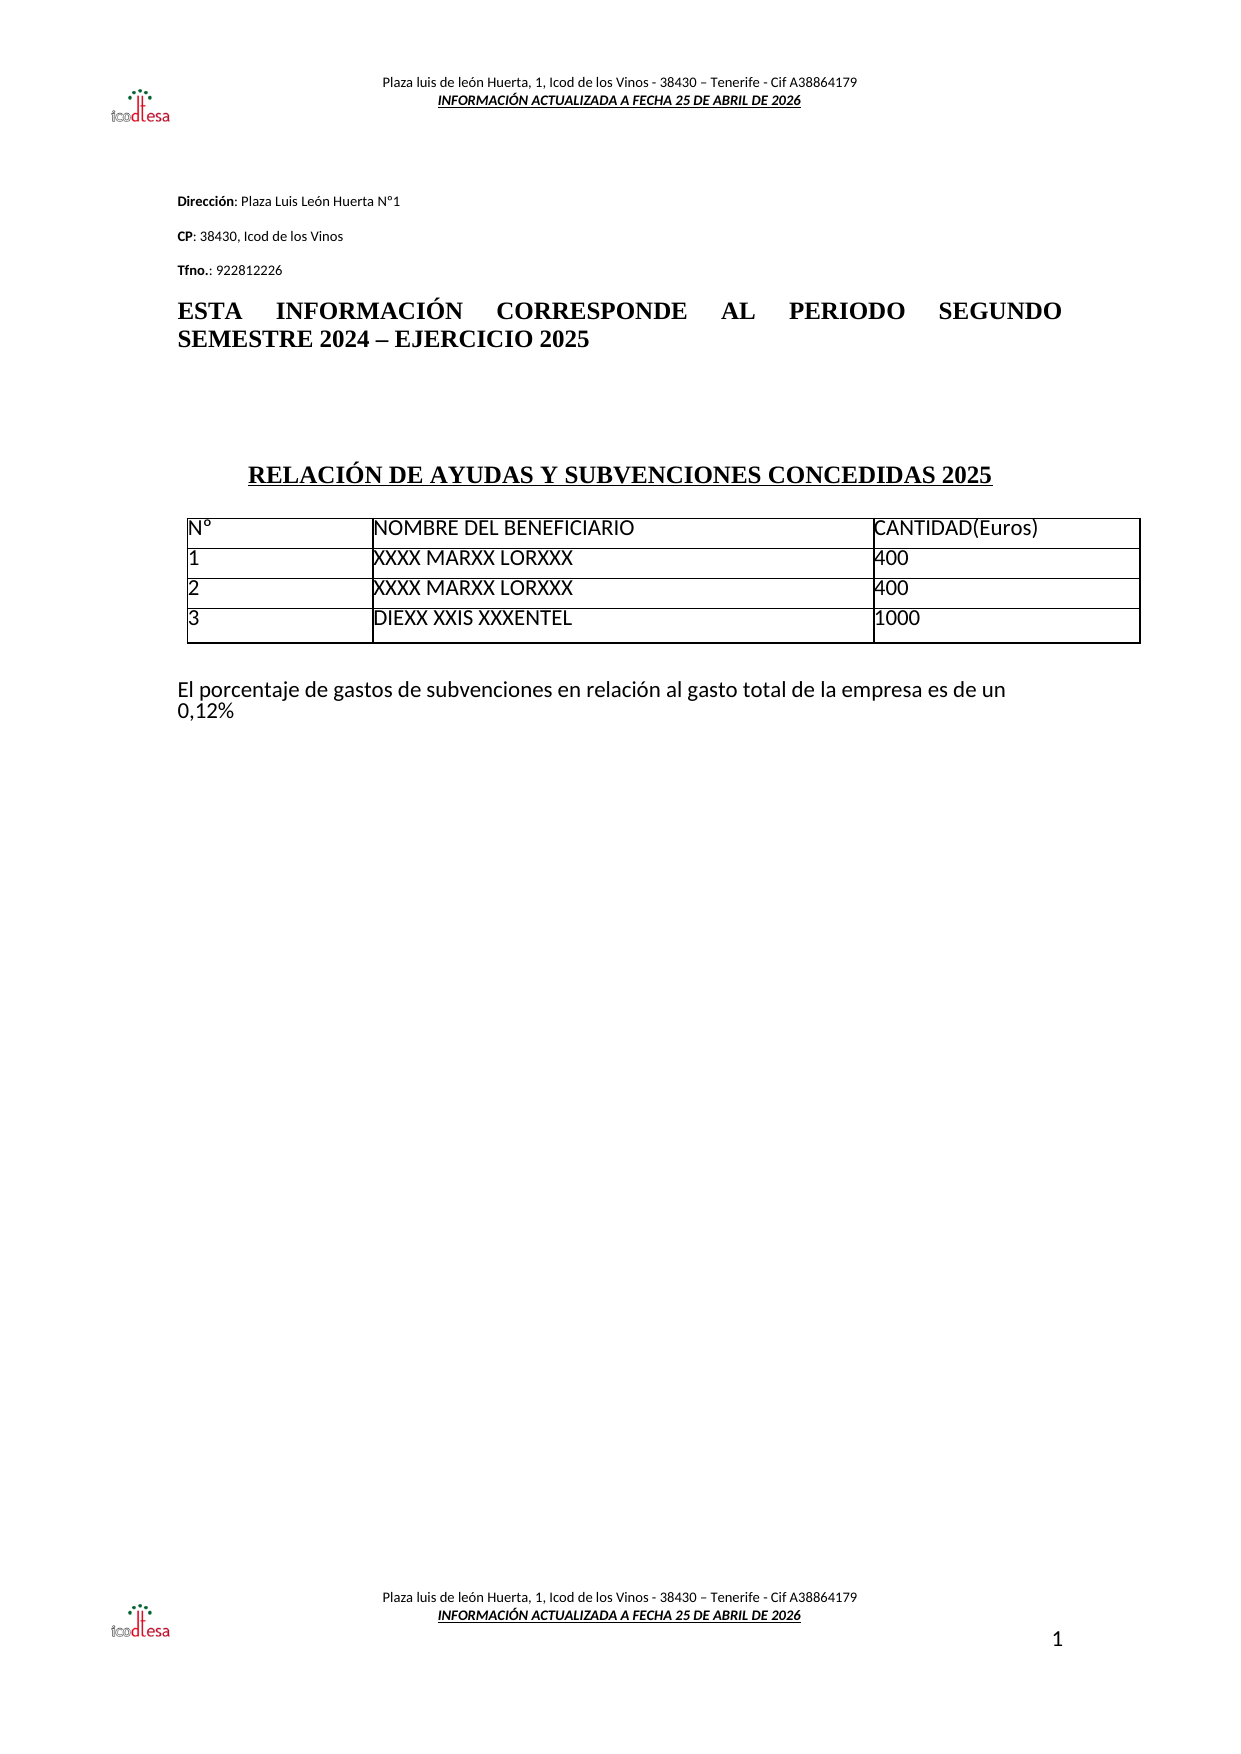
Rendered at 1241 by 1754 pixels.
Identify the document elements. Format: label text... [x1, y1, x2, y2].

text Dirección: Plaza Luis León Huerta Nº1 [177, 192, 1063, 210]
table_cell 3 [188, 609, 372, 642]
table_cell 1000 [875, 609, 1139, 642]
text RELACIÓN DE AYUDAS Y SUBVENCIONES CONCEDIDAS 2025 [177, 460, 1063, 489]
table_header Nº [188, 519, 372, 547]
table_cell 2 [188, 579, 372, 607]
table_cell XXXX MARXX LORXXX [374, 579, 873, 607]
table_cell XXXX MARXX LORXXX [374, 549, 873, 577]
text Tfno.: 922812226 [177, 261, 1063, 279]
table_cell DIEXX XXIS XXXENTEL [374, 609, 873, 642]
text El porcentaje de gastos de subvenciones en relación al gasto total de la empresa es de un 0,12% [177, 681, 1063, 723]
table_cell 400 [875, 549, 1139, 577]
table_cell 1 [188, 549, 372, 577]
text CP: 38430, Icod de los Vinos [177, 227, 1063, 244]
table_header CANTIDAD(Euros) [875, 519, 1139, 547]
table_header NOMBRE DEL BENEFICIARIO [374, 519, 873, 547]
text ESTA INFORMACIÓN CORRESPONDE AL PERIODO SEGUNDO SEMESTRE 2024 – EJERCICIO 2025 [177, 296, 1063, 353]
table_cell 400 [875, 579, 1139, 607]
